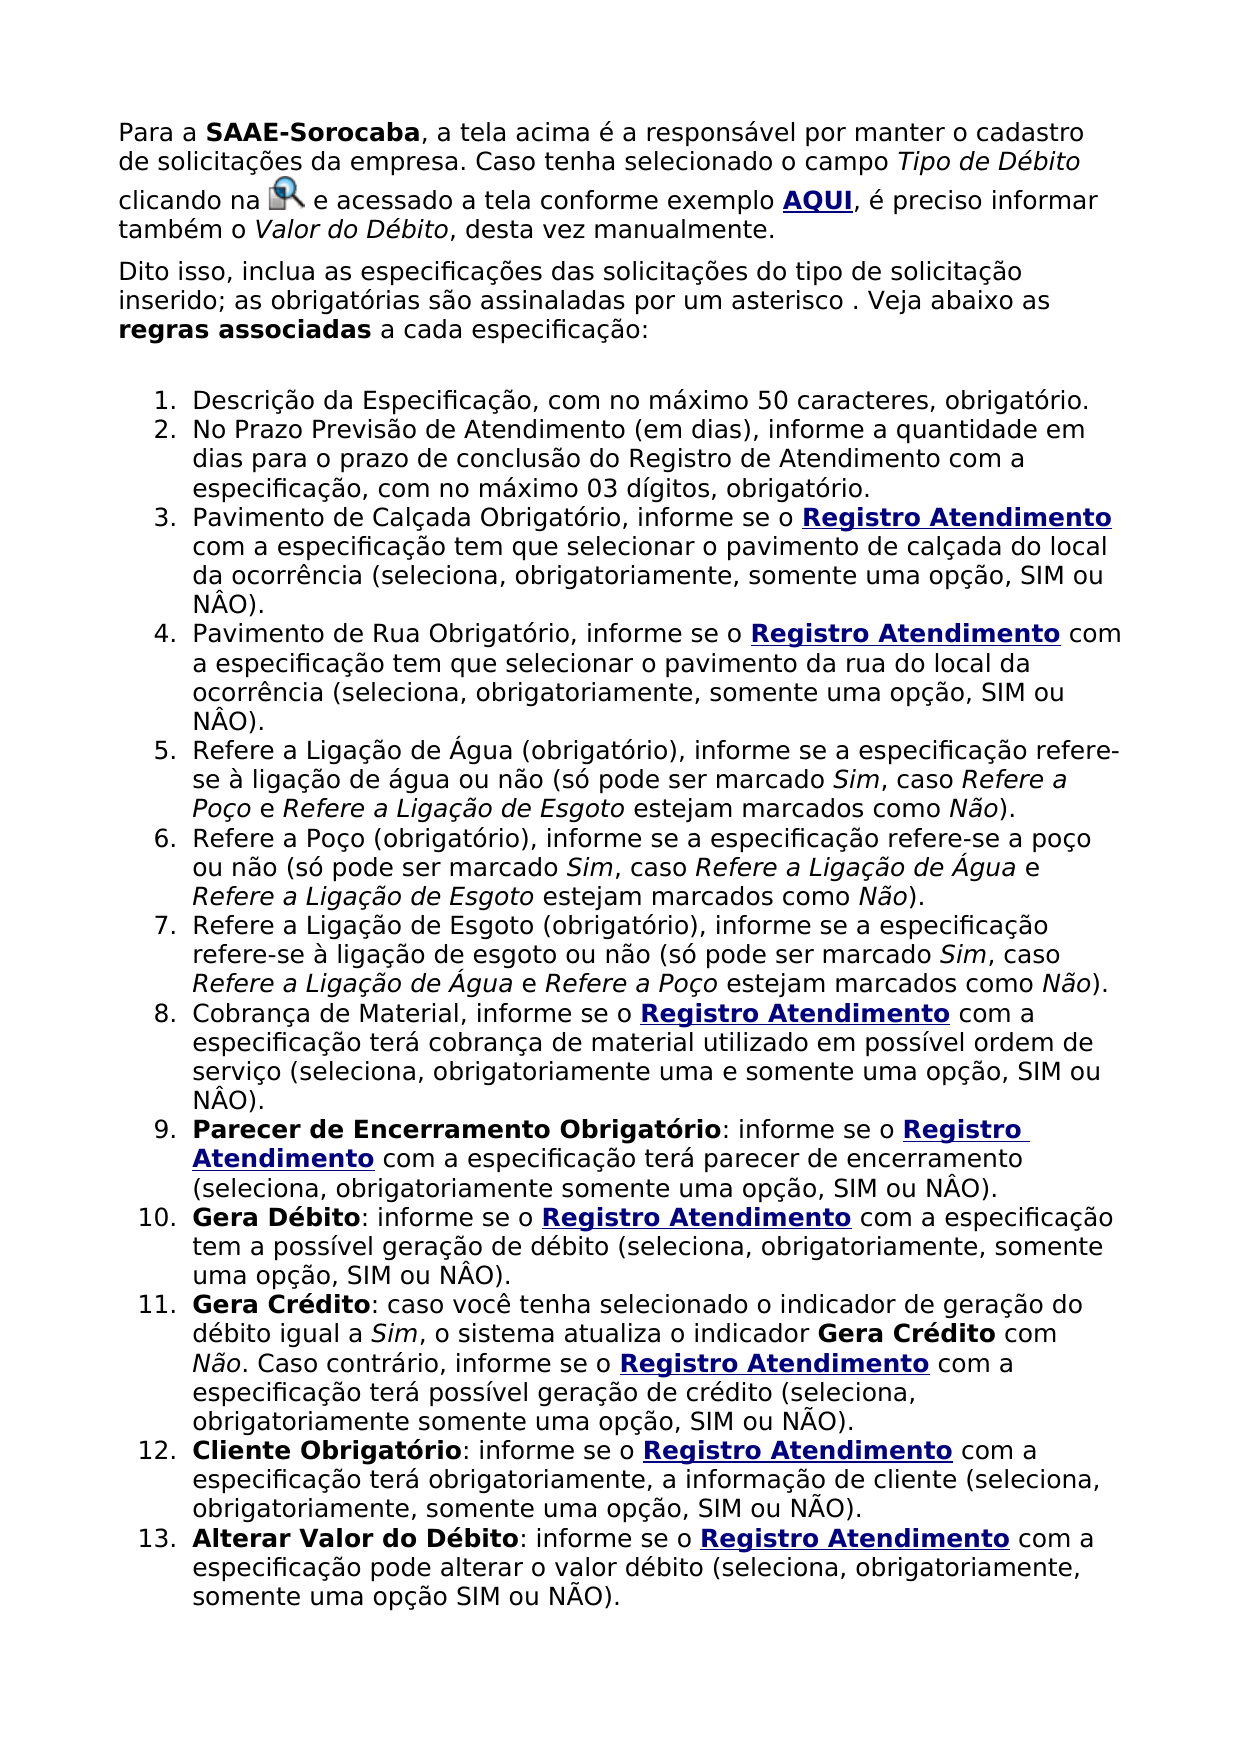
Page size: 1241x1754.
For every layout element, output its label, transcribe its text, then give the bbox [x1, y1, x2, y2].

picture [268, 176, 305, 210]
list Cobrança de Material, informe se o Registro Atendimento com a especificação terá cobrança de material utilizado em possível ordem de serviço (seleciona, obrigatoriamente uma e somente uma opção, SIM ou NÂO). [177, 999, 1122, 1116]
list Refere a Ligação de Água (obrigatório), informe se a especificação refere-se à ligação de água ou não (só pode ser marcado Sim, caso Refere a Poço e Refere a Ligação de Esgoto estejam marcados como Não). [177, 736, 1122, 824]
list Parecer de Encerramento Obrigatório: informe se o Registro Atendimento com a especificação terá parecer de encerramento (seleciona, obrigatoriamente somente uma opção, SIM ou NÂO). [177, 1116, 1122, 1203]
list No Prazo Previsão de Atendimento (em dias), informe a quantidade em dias para o prazo de conclusão do Registro de Atendimento com a especificação, com no máximo 03 dígitos, obrigatório. [177, 416, 1122, 503]
list Cliente Obrigatório: informe se o Registro Atendimento com a especificação terá obrigatoriamente, a informação de cliente (seleciona, obrigatoriamente, somente uma opção, SIM ou NÃO). [177, 1436, 1122, 1524]
list Gera Crédito: caso você tenha selecionado o indicador de geração do débito igual a Sim, o sistema atualiza o indicador Gera Crédito com Não. Caso contrário, informe se o Registro Atendimento com a especificação terá possível geração de crédito (seleciona, obrigatoriamente somente uma opção, SIM ou NÃO). [177, 1291, 1122, 1436]
list Descrição da Especificação, com no máximo 50 caracteres, obrigatório. [177, 386, 1122, 416]
list Refere a Ligação de Esgoto (obrigatório), informe se a especificação refere-se à ligação de esgoto ou não (só pode ser marcado Sim, caso Refere a Ligação de Água e Refere a Poço estejam marcados como Não). [177, 911, 1122, 999]
text Dito isso, inclua as especificações das solicitações do tipo de solicitação inserido; as obrigatórias são assinaladas por um asterisco . Veja abaixo as regras associadas a cada especificação: [118, 257, 1122, 344]
text Para a SAAE-Sorocaba, a tela acima é a responsável por manter o cadastro de solicitações da empresa. Caso tenha selecionado o campo Tipo de Débito clicando na e acessado a tela conforme exemplo AQUI, é preciso informar também o Valor do Débito, desta vez manualmente. [118, 118, 1122, 244]
list Alterar Valor do Débito: informe se o Registro Atendimento com a especificação pode alterar o valor débito (seleciona, obrigatoriamente, somente uma opção SIM ou NÃO). [177, 1524, 1122, 1611]
list Gera Débito: informe se o Registro Atendimento com a especificação tem a possível geração de débito (seleciona, obrigatoriamente, somente uma opção, SIM ou NÂO). [177, 1203, 1122, 1291]
list Pavimento de Calçada Obrigatório, informe se o Registro Atendimento com a especificação tem que selecionar o pavimento de calçada do local da ocorrência (seleciona, obrigatoriamente, somente uma opção, SIM ou NÂO). [177, 503, 1122, 620]
list Refere a Poço (obrigatório), informe se a especificação refere-se a poço ou não (só pode ser marcado Sim, caso Refere a Ligação de Água e Refere a Ligação de Esgoto estejam marcados como Não). [177, 824, 1122, 911]
list Pavimento de Rua Obrigatório, informe se o Registro Atendimento com a especificação tem que selecionar o pavimento da rua do local da ocorrência (seleciona, obrigatoriamente, somente uma opção, SIM ou NÂO). [177, 620, 1122, 736]
